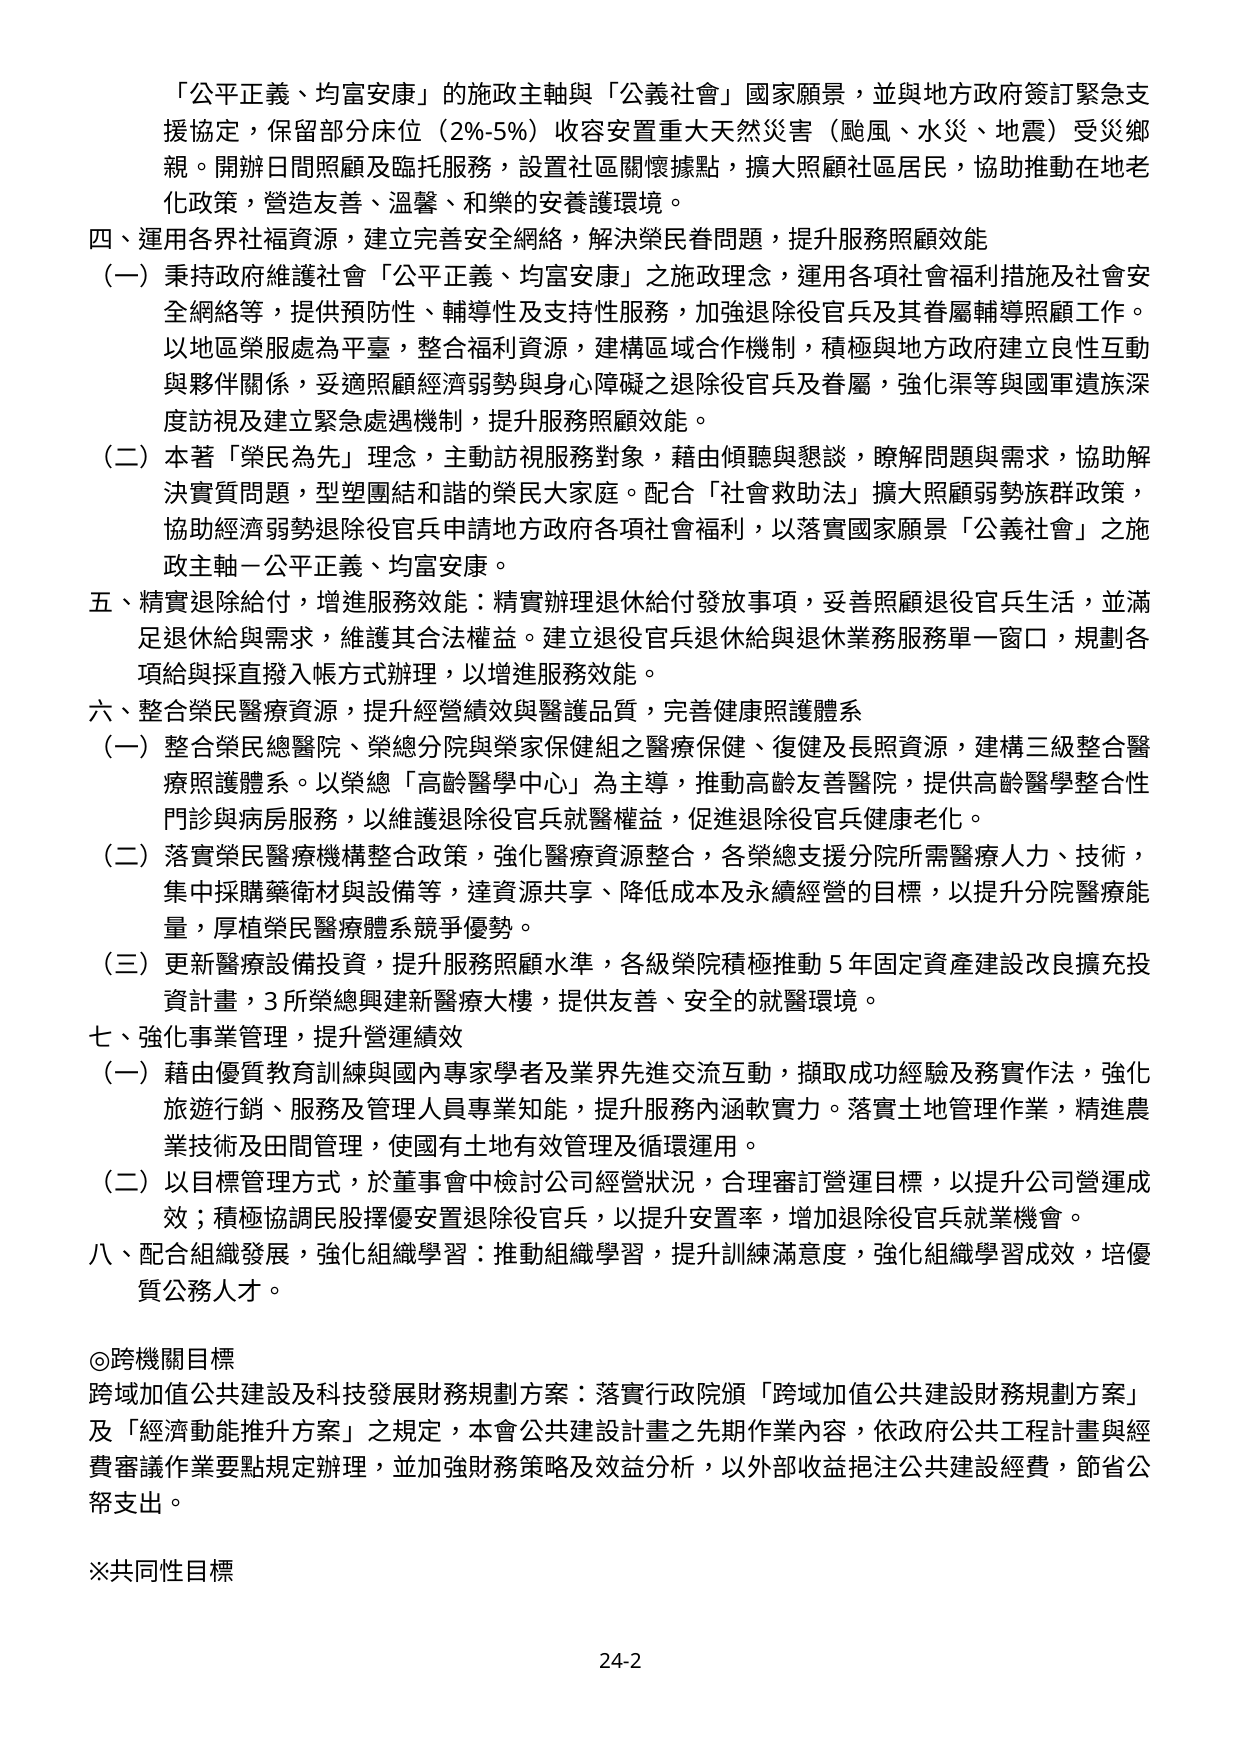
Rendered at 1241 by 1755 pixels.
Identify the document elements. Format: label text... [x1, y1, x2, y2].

text 跨域加值公共建設及科技發展財務規劃方案：落實行政院頒「跨域加值公共建設財務規劃方案」及「經濟動能推升方案」之規定，本會公共建設計畫之先期作業內容，依政府公共工程計畫與經費審議作業要點規定辦理，並加強財務策略及效益分析，以外部收益挹注公共建設經費，節省公帑支出。 [89, 1375, 1152, 1520]
text （一）藉由優質教育訓練與國內專家學者及業界先進交流互動，擷取成功經驗及務實作法，強化旅遊行銷、服務及管理人員專業知能，提升服務內涵軟實力。落實土地管理作業，精進農業技術及田間管理，使國有土地有效管理及循環運用。 [89, 1054, 1152, 1162]
text 七、強化事業管理，提升營運績效 [89, 1017, 1152, 1054]
text 六、整合榮民醫療資源，提升經營績效與醫護品質，完善健康照護體系 [89, 691, 1152, 727]
text 八、配合組織發展，強化組織學習：推動組織學習，提升訓練滿意度，強化組織學習成效，培優質公務人才。 [89, 1235, 1152, 1307]
text 四、運用各界社褔資源，建立完善安全網絡，解決榮民眷問題，提升服務照顧效能 [89, 220, 1152, 256]
text （二）本著「榮民為先」理念，主動訪視服務對象，藉由傾聽與懇談，瞭解問題與需求，協助解決實質問題，型塑團結和諧的榮民大家庭。配合「社會救助法」擴大照顧弱勢族群政策，協助經濟弱勢退除役官兵申請地方政府各項社會褔利，以落實國家願景「公義社會」之施政主軸－公平正義、均富安康。 [89, 437, 1152, 582]
text （三）更新醫療設備投資，提升服務照顧水準，各級榮院積極推動5年固定資產建設改良擴充投資計畫，3所榮總興建新醫療大樓，提供友善、安全的就醫環境。 [89, 945, 1152, 1017]
text （一）整合榮民總醫院、榮總分院與榮家保健組之醫療保健、復健及長照資源，建構三級整合醫療照護體系。以榮總「高齡醫學中心」為主導，推動高齡友善醫院，提供高齡醫學整合性門診與病房服務，以維護退除役官兵就醫權益，促進退除役官兵健康老化。 [89, 727, 1152, 836]
text ◎跨機關目標 [89, 1342, 1152, 1375]
text ※共同性目標 [89, 1554, 1152, 1587]
text 五、精實退除給付，增進服務效能：精實辦理退休給付發放事項，妥善照顧退役官兵生活，並滿足退休給與需求，維護其合法權益。建立退役官兵退休給與退休業務服務單一窗口，規劃各項給與採直撥入帳方式辦理，以增進服務效能。 [89, 582, 1152, 691]
text （二）以目標管理方式，於董事會中檢討公司經營狀況，合理審訂營運目標，以提升公司營運成效；積極協調民股擇優安置退除役官兵，以提升安置率，增加退除役官兵就業機會。 [89, 1162, 1152, 1235]
text （一）秉持政府維護社會「公平正義、均富安康」之施政理念，運用各項社會福利措施及社會安全網絡等，提供預防性、輔導性及支持性服務，加強退除役官兵及其眷屬輔導照顧工作。以地區榮服處為平臺，整合福利資源，建構區域合作機制，積極與地方政府建立良性互動與夥伴關係，妥適照顧經濟弱勢與身心障礙之退除役官兵及眷屬，強化渠等與國軍遺族深度訪視及建立緊急處遇機制，提升服務照顧效能。 [89, 256, 1152, 437]
text （二）落實榮民醫療機構整合政策，強化醫療資源整合，各榮總支援分院所需醫療人力、技術，集中採購藥衛材與設備等，達資源共享、降低成本及永續經營的目標，以提升分院醫療能量，厚植榮民醫療體系競爭優勢。 [89, 836, 1152, 945]
text 「公平正義、均富安康」的施政主軸與「公義社會」國家願景，並與地方政府簽訂緊急支援協定，保留部分床位（2%-5%）收容安置重大天然災害（颱風、水災、地震）受災鄉親。開辦日間照顧及臨托服務，設置社區關懷據點，擴大照顧社區居民，協助推動在地老化政策，營造友善、溫馨、和樂的安養護環境。 [89, 75, 1152, 220]
